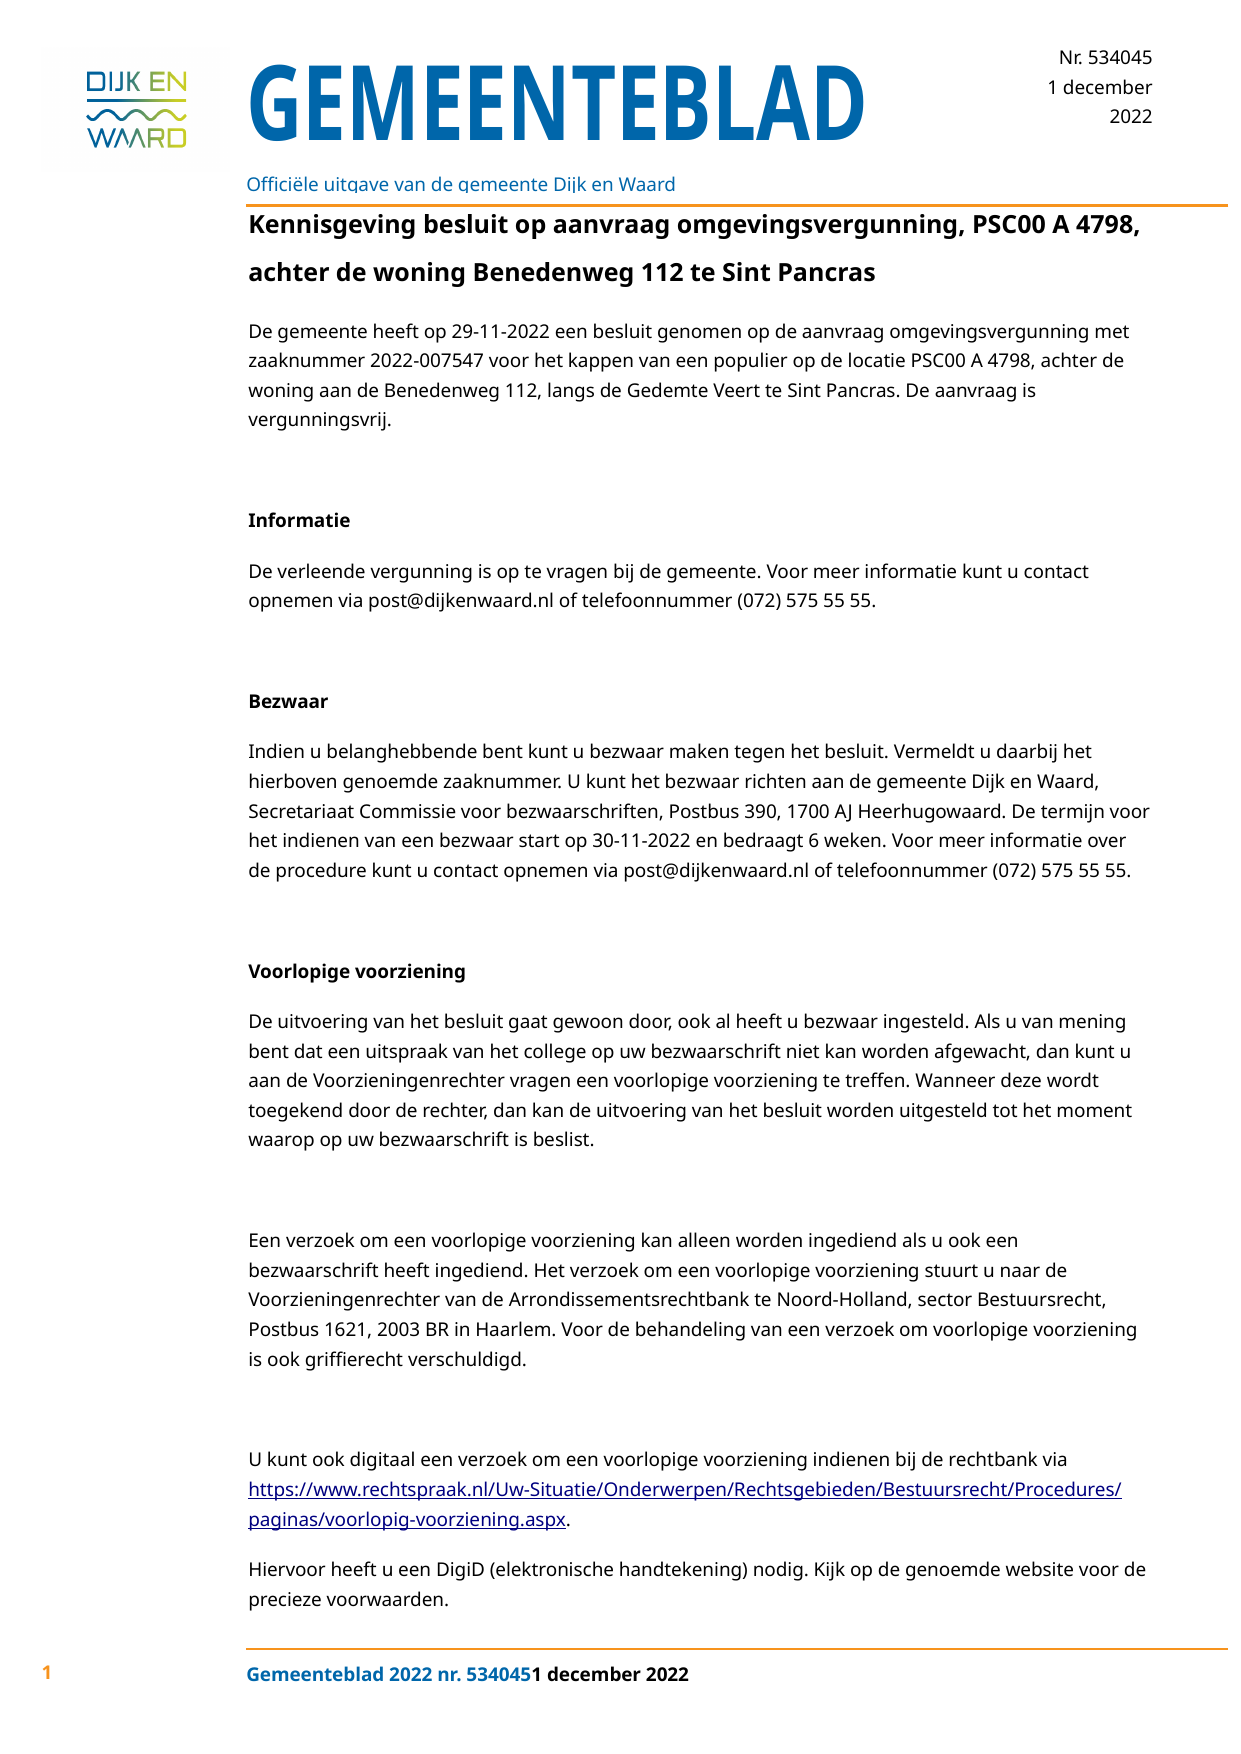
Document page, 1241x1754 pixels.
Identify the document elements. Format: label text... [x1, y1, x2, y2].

text De verleende vergunning is op te vragen bij de gemeente. Voor meer informatie kunt u contact opnemen via post@dijkenwaard.nl of telefoonnummer (072) 575 55 55. [248, 558, 1152, 613]
text Voorlopige voorziening [248, 958, 1152, 984]
text Bezwaar [248, 688, 1152, 714]
text Kennisgeving besluit op aanvraag omgevingsvergunning, PSC00 A 4798, achter de woning Benedenweg 112 te Sint Pancras [248, 207, 1152, 288]
text U kunt ook digitaal een verzoek om een voorlopige voorziening indienen bij de rechtbank via https://www.rechtspraak.nl/Uw-Situatie/Onderwerpen/Rechtsgebieden/Bestuursrecht/Procedures/paginas/voorlopig-voorziening.aspx. [248, 1447, 1152, 1532]
text Informatie [248, 507, 1152, 533]
text De uitvoering van het besluit gaat gewoon door, ook al heeft u bezwaar ingesteld. Als u van mening bent dat een uitspraak van het college op uw bezwaarschrift niet kan worden afgewacht, dan kunt u aan de Voorzieningenrechter vragen een voorlopige voorziening te treffen. Wanneer deze wordt toegekend door de rechter, dan kan de uitvoering van het besluit worden uitgesteld tot het moment waarop op uw bezwaarschrift is beslist. [248, 1008, 1152, 1152]
text Hiervoor heeft u een DigiD (elektronische handtekening) nodig. Kijk op de genoemde website voor de precieze voorwaarden. [248, 1556, 1152, 1612]
text De gemeente heeft op 29-11-2022 een besluit genomen op de aanvraag omgevingsvergunning met zaaknummer 2022-007547 voor het kappen van een populier op de locatie PSC00 A 4798, achter de woning aan de Benedenweg 112, langs de Gedemte Veert te Sint Pancras. De aanvraag is vergunningsvrij. [248, 318, 1152, 432]
picture [41, 47, 231, 172]
text Een verzoek om een voorlopige voorziening kan alleen worden ingediend als u ook een bezwaarschrift heeft ingediend. Het verzoek om een voorlopige voorziening stuurt u naar de Voorzieningenrechter van de Arrondissementsrechtbank te Noord-Holland, sector Bestuursrecht, Postbus 1621, 2003 BR in Haarlem. Voor de behandeling van een verzoek om voorlopige voorziening is ook griffierecht verschuldigd. [248, 1227, 1152, 1372]
text Indien u belanghebbende bent kunt u bezwaar maken tegen het besluit. Vermeldt u daarbij het hierboven genoemde zaaknummer. U kunt het bezwaar richten aan de gemeente Dijk en Waard, Secretariaat Commissie voor bezwaarschriften, Postbus 390, 1700 AJ Heerhugowaard. De termijn voor het indienen van een bezwaar start op 30-11-2022 en bedraagt 6 weken. Voor meer informatie over de procedure kunt u contact opnemen via post@dijkenwaard.nl of telefoonnummer (072) 575 55 55. [248, 739, 1152, 883]
